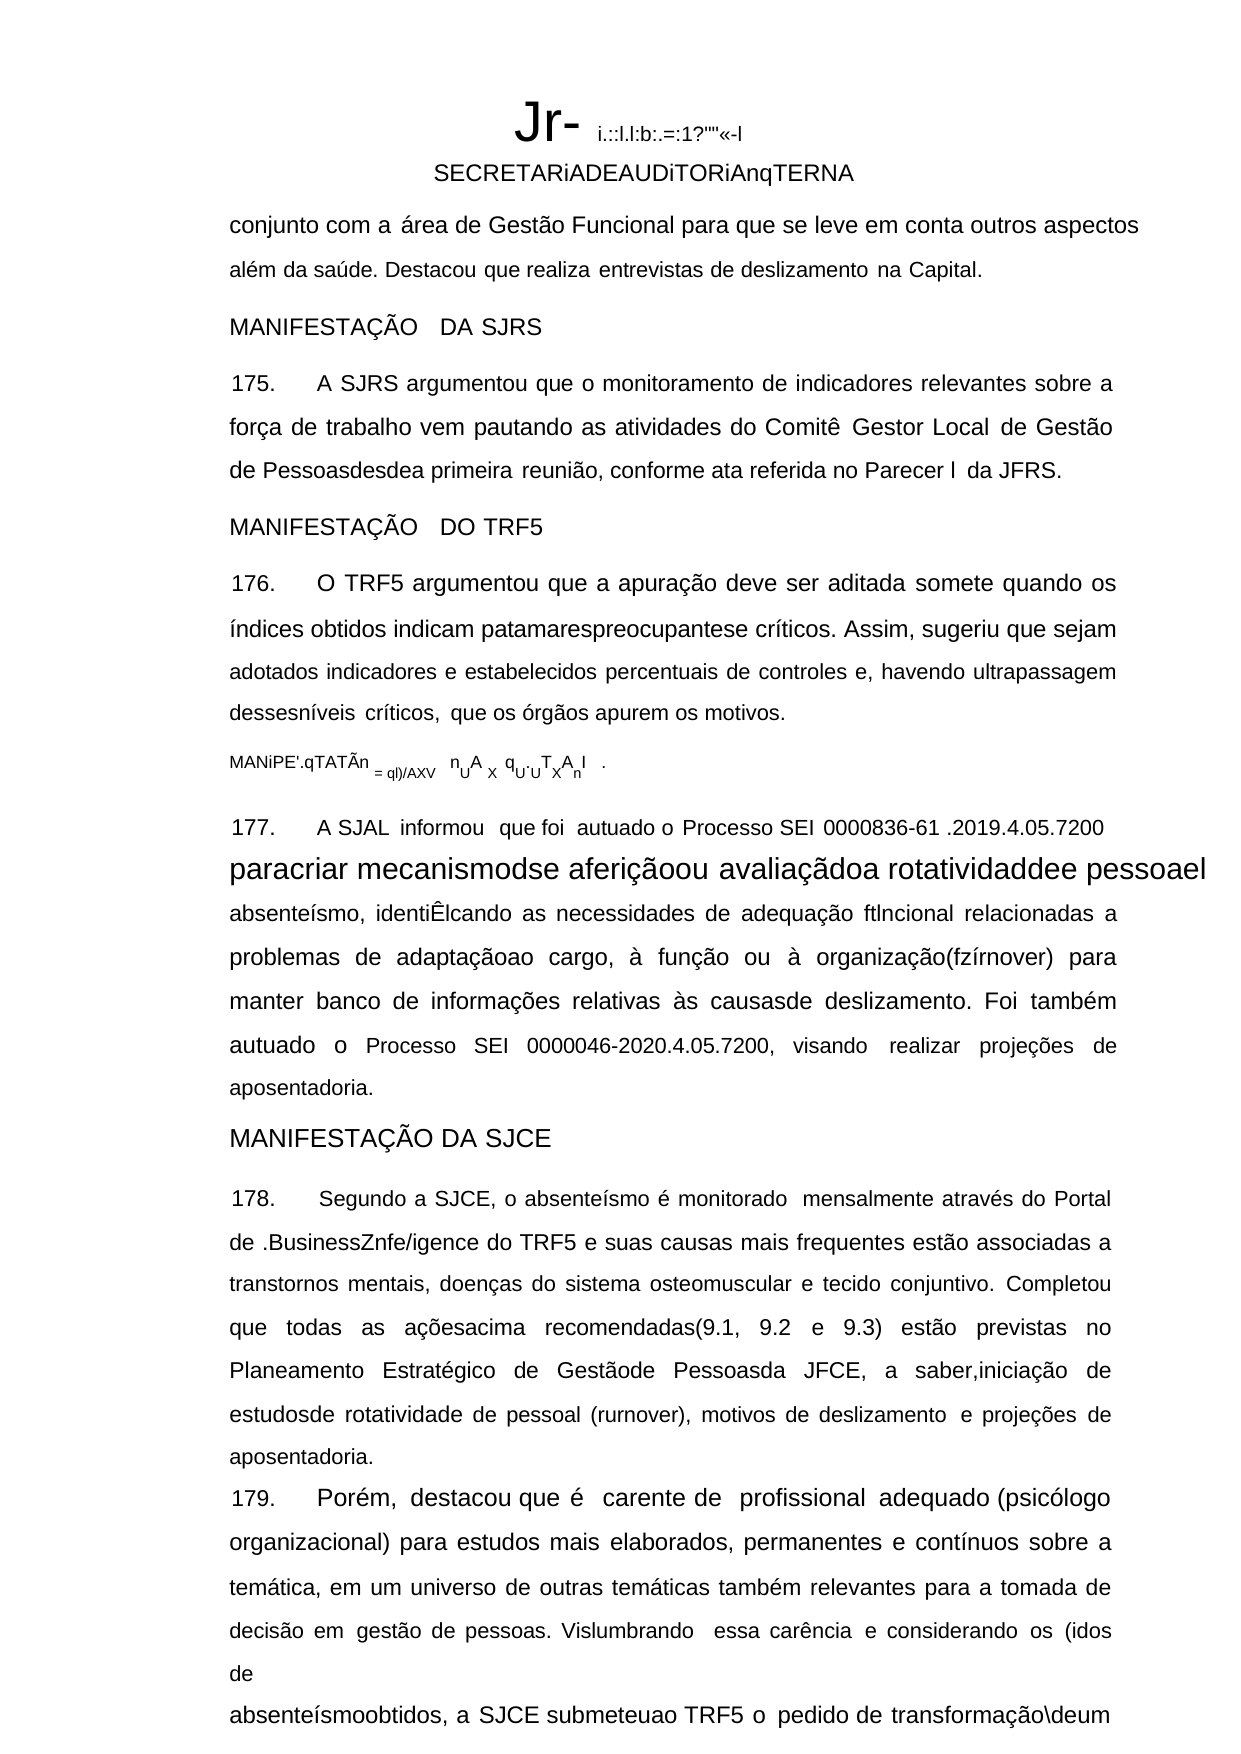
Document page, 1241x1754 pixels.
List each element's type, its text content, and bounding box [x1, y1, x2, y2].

text MANIFESTAÇÃO DA SJCE [229, 1123, 1240, 1152]
text absenteísmo, identiÊlcando as necessidades de adequação ftlncional relacionadas a problemas de adaptaçãoao cargo, à função ou à organização(fzírnover) para manter banco de informações relativas às causasde deslizamento. Foi também autuado o Processo SEI 0000046-2020.4.05.7200, visando realizar projeções de aposentadoria. [229, 899, 1117, 1099]
subtitle paracriar mecanismodse aferiçãoou avaliaçãdoa rotatividaddee pessoael [229, 851, 1240, 886]
text conjunto com a área de Gestão Funcional para que se leve em conta outros aspectos [229, 211, 1240, 238]
text além da saúde. Destacou que realiza entrevistas de deslizamento na Capital. [229, 257, 1240, 282]
list Segundo a SJCE, o absenteísmo é monitorado mensalmente através do Portal de .BusinessZnfe/igence do TRF5 e suas causas mais frequentes estão associadas a transtornos mentais, doenças do sistema osteomuscular e tecido conjuntivo. Completou que todas as açõesacima recomendadas(9.1, 9.2 e 9.3) estão previstas no Planeamento Estratégico de Gestãode Pessoasda JFCE, a saber,iniciação de estudosde rotatividade de pessoal (rurnover), motivos de deslizamento e projeções de aposentadoria. [229, 1185, 1112, 1469]
list Porém, destacou que é carente de profissional adequado (psicólogo [231, 1486, 1240, 1512]
text SECRETARiADEAUDiTORiAnqTERNA [433, 159, 1240, 186]
text Jr- i.::l.l:b:.=:1?""«-l [514, 88, 1240, 154]
list A SJAL informou que foi autuado o Processo SEI 0000836-61 .2019.4.05.7200 [231, 814, 1240, 840]
list O TRF5 argumentou que a apuração deve ser aditada somete quando os índices obtidos indicam patamarespreocupantese críticos. Assim, sugeriu que sejam adotados indicadores e estabelecidos percentuais de controles e, havendo ultrapassagem dessesníveis críticos, que os órgãos apurem os motivos. [229, 569, 1117, 726]
text organizacional) para estudos mais elaborados, permanentes e contínuos sobre a temática, em um universo de outras temáticas também relevantes para a tomada de decisão em gestão de pessoas. Vislumbrando essa carência e considerando os (idos de [229, 1528, 1112, 1686]
list A SJRS argumentou que o monitoramento de indicadores relevantes sobre a força de trabalho vem pautando as atividades do Comitê Gestor Local de Gestão de Pessoasdesdea primeira reunião, conforme ata referida no Parecer l da JFRS. [229, 370, 1113, 484]
text MANIFESTAÇÃO DA SJRS [229, 313, 1240, 341]
text MANiPE'.qTATÃn = ql)/AXV nUA X qU.UTXAnI . [229, 752, 1240, 781]
text MANIFESTAÇÃO DO TRF5 [229, 513, 1240, 541]
text absenteísmoobtidos, a SJCE submeteuao TRF5 o pedido de transformação\deum [229, 1703, 1240, 1728]
